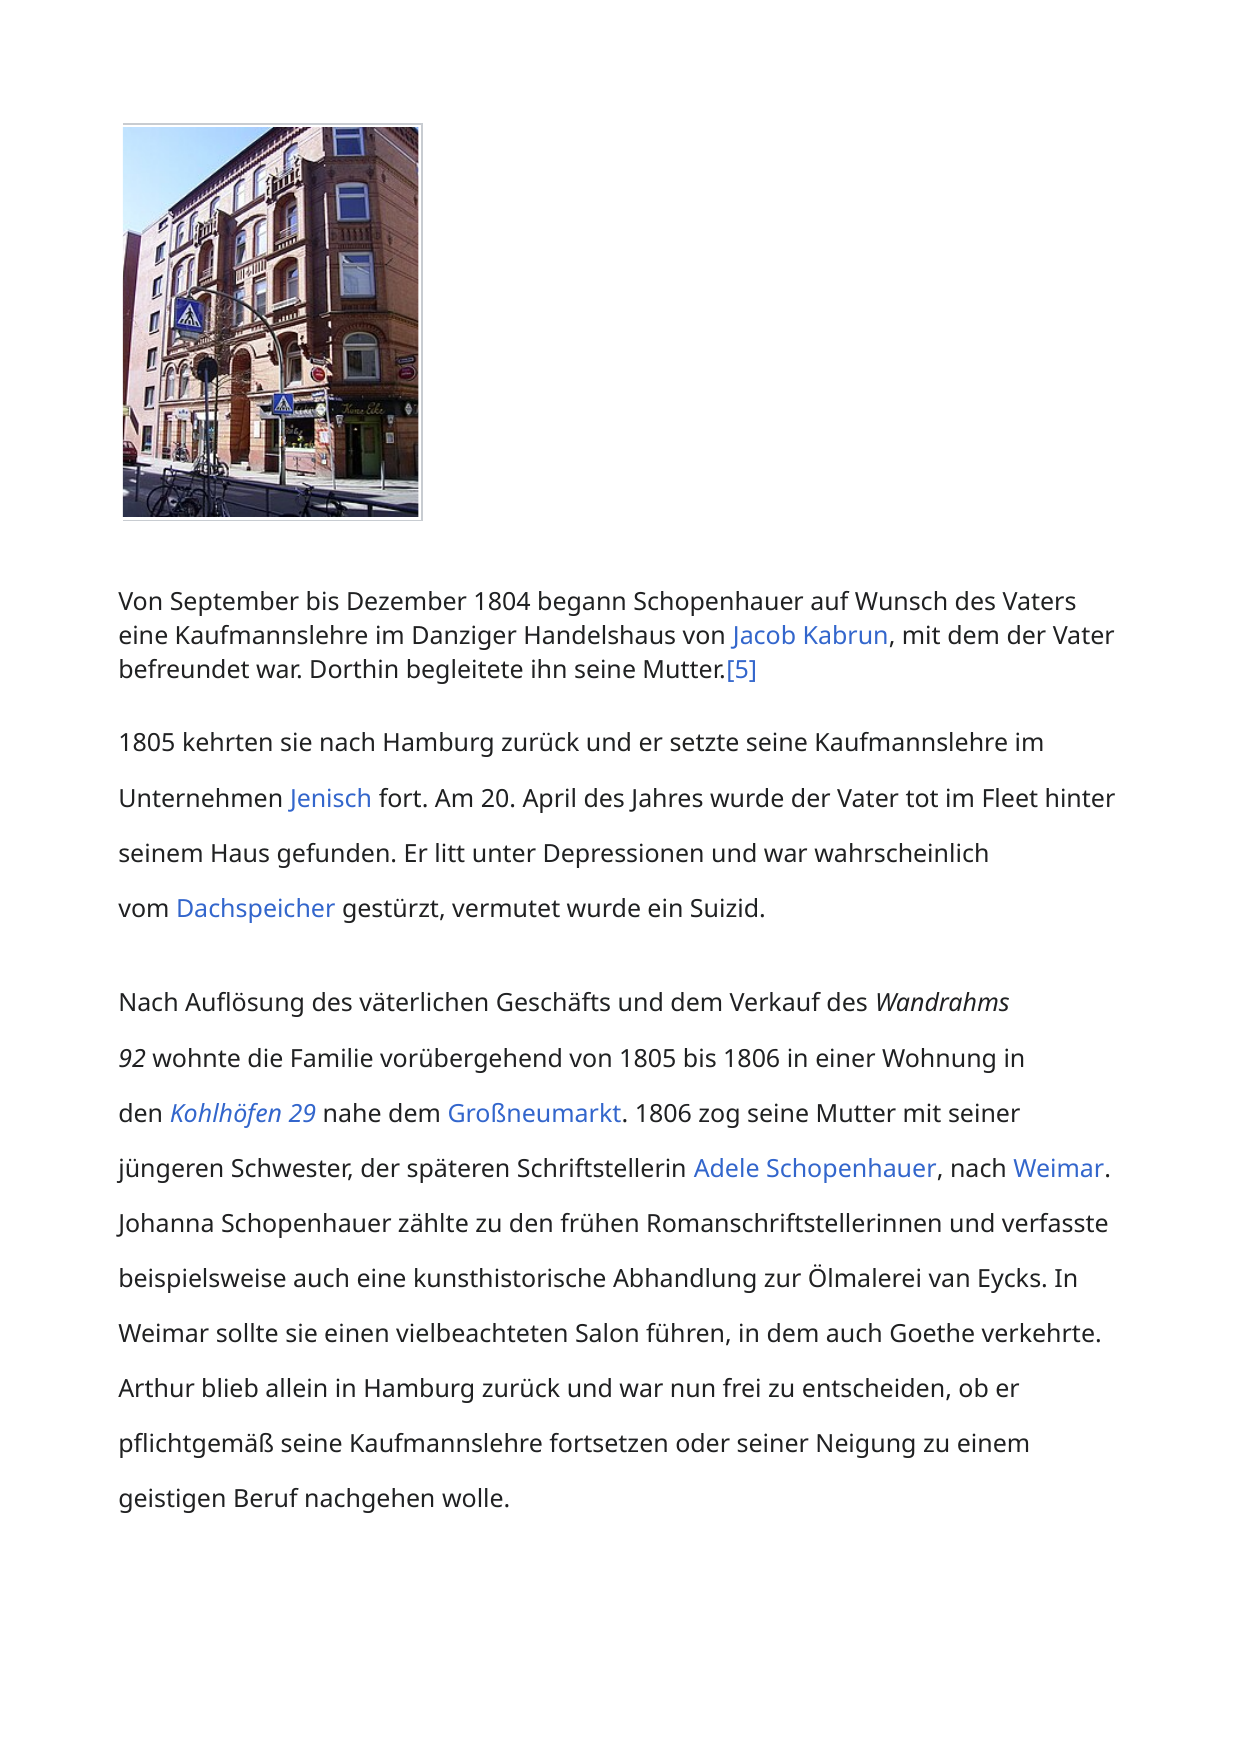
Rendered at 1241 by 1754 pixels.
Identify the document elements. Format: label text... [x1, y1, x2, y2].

text Von September bis Dezember 1804 begann Schopenhauer auf Wunsch des Vaters eine Kaufmannslehre im Danziger Handelshaus von Jacob Kabrun, mit dem der Vater befreundet war. Dorthin begleitete ihn seine Mutter.[5] [118, 583, 1122, 686]
text Nach Auflösung des väterlichen Geschäfts und dem Verkauf des Wandrahms 92 wohnte die Familie vorübergehend von 1805 bis 1806 in einer Wohnung in den Kohlhöfen 29 nahe dem Großneumarkt. 1806 zog seine Mutter mit seiner jüngeren Schwester, der späteren Schriftstellerin Adele Schopenhauer, nach Weimar. Johanna Schopenhauer zählte zu den frühen Romanschriftstellerinnen und verfasste beispielsweise auch eine kunsthistorische Abhandlung zur Ölmalerei van Eycks. In Weimar sollte sie einen vielbeachteten Salon führen, in dem auch Goethe verkehrte. Arthur blieb allein in Hamburg zurück und war nun frei zu entscheiden, ob er pflichtgemäß seine Kaufmannslehre fortsetzen oder seiner Neigung zu einem geistigen Beruf nachgehen wolle. [118, 985, 1122, 1515]
text 1805 kehrten sie nach Hamburg zurück und er setzte seine Kaufmannslehre im Unternehmen Jenisch fort. Am 20. April des Jahres wurde der Vater tot im Fleet hinter seinem Haus gefunden. Er litt unter Depressionen und war wahrscheinlich vom Dachspeicher gestürzt, vermutet wurde ein Suizid. [118, 725, 1122, 924]
picture [122, 127, 419, 517]
